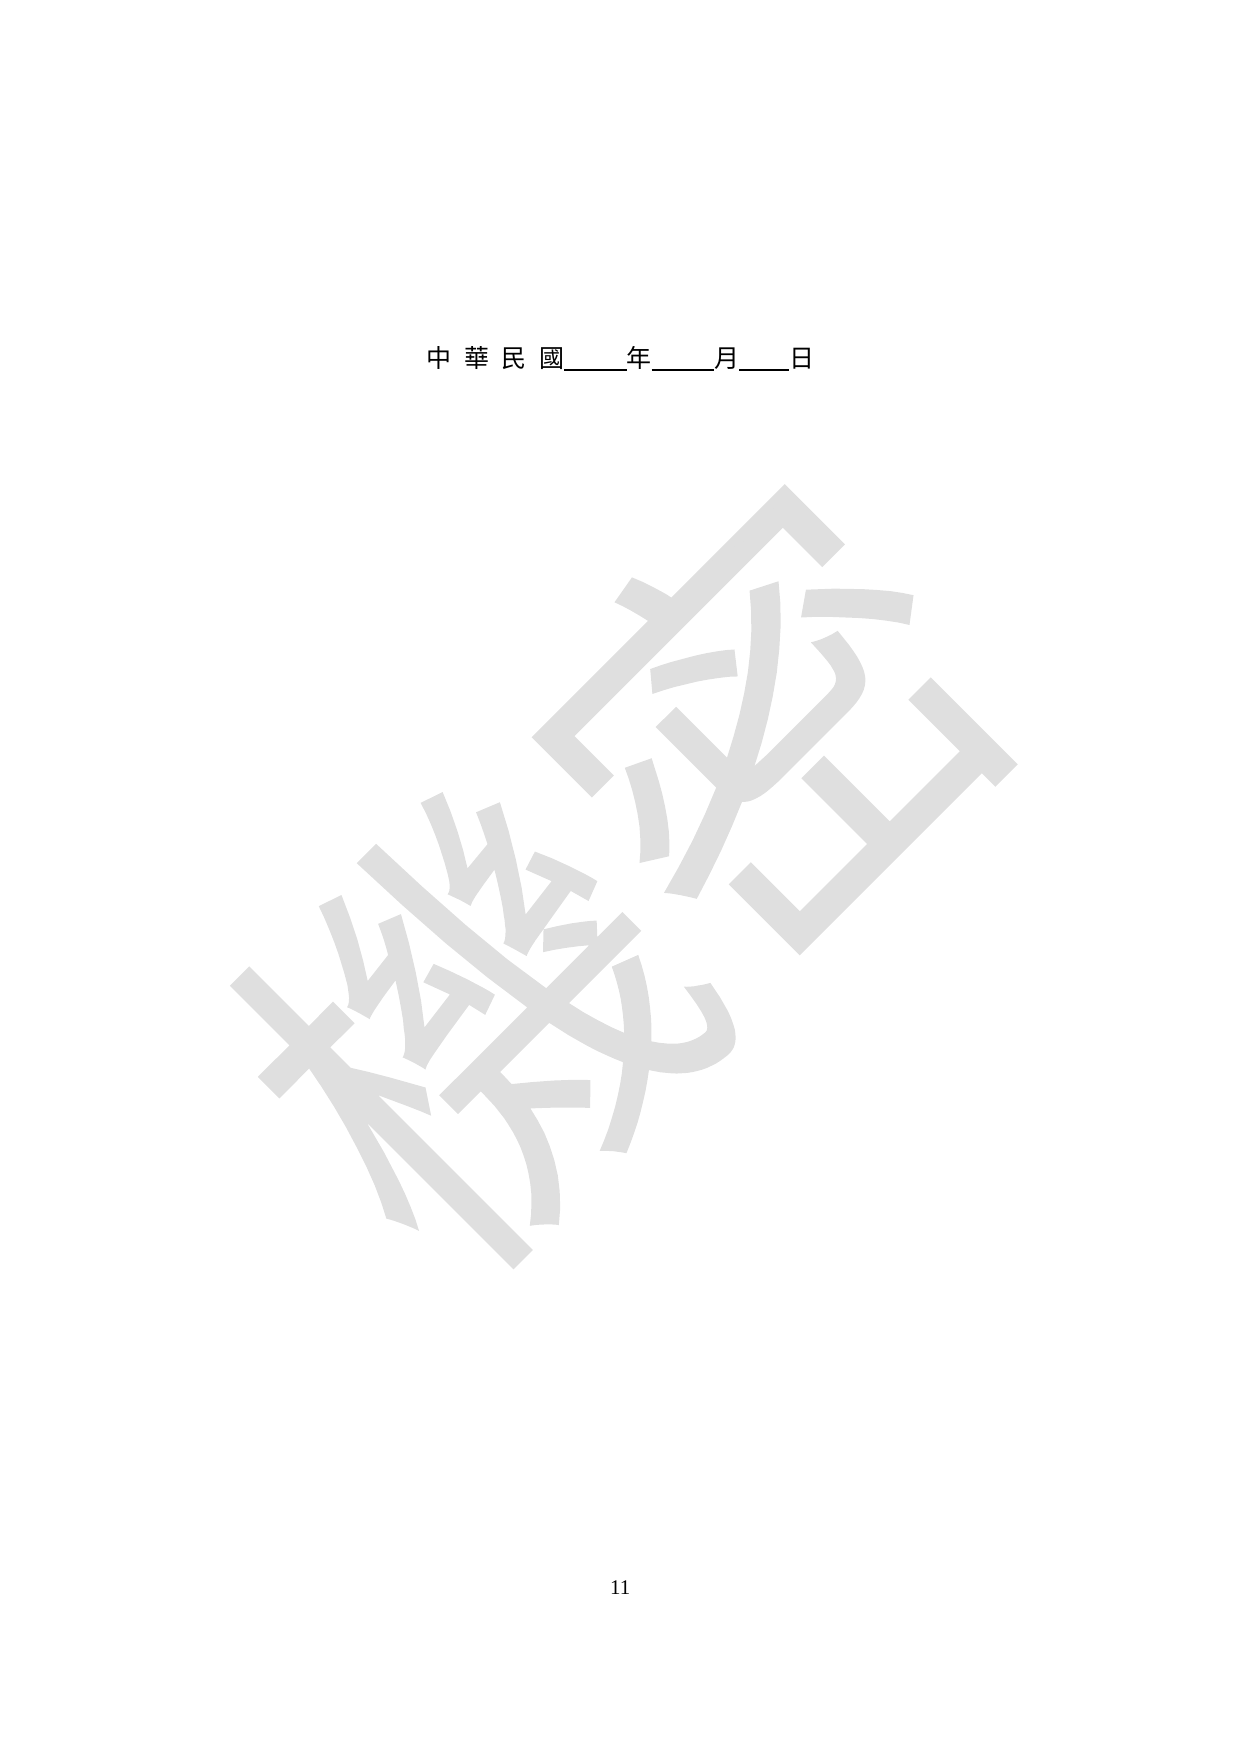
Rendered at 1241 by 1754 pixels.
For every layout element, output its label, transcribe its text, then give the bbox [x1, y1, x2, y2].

text 中 華 民 國 年 月 日 [187, 314, 465, 377]
text 中 華 民 國 年 月 日 [786, 314, 1053, 377]
